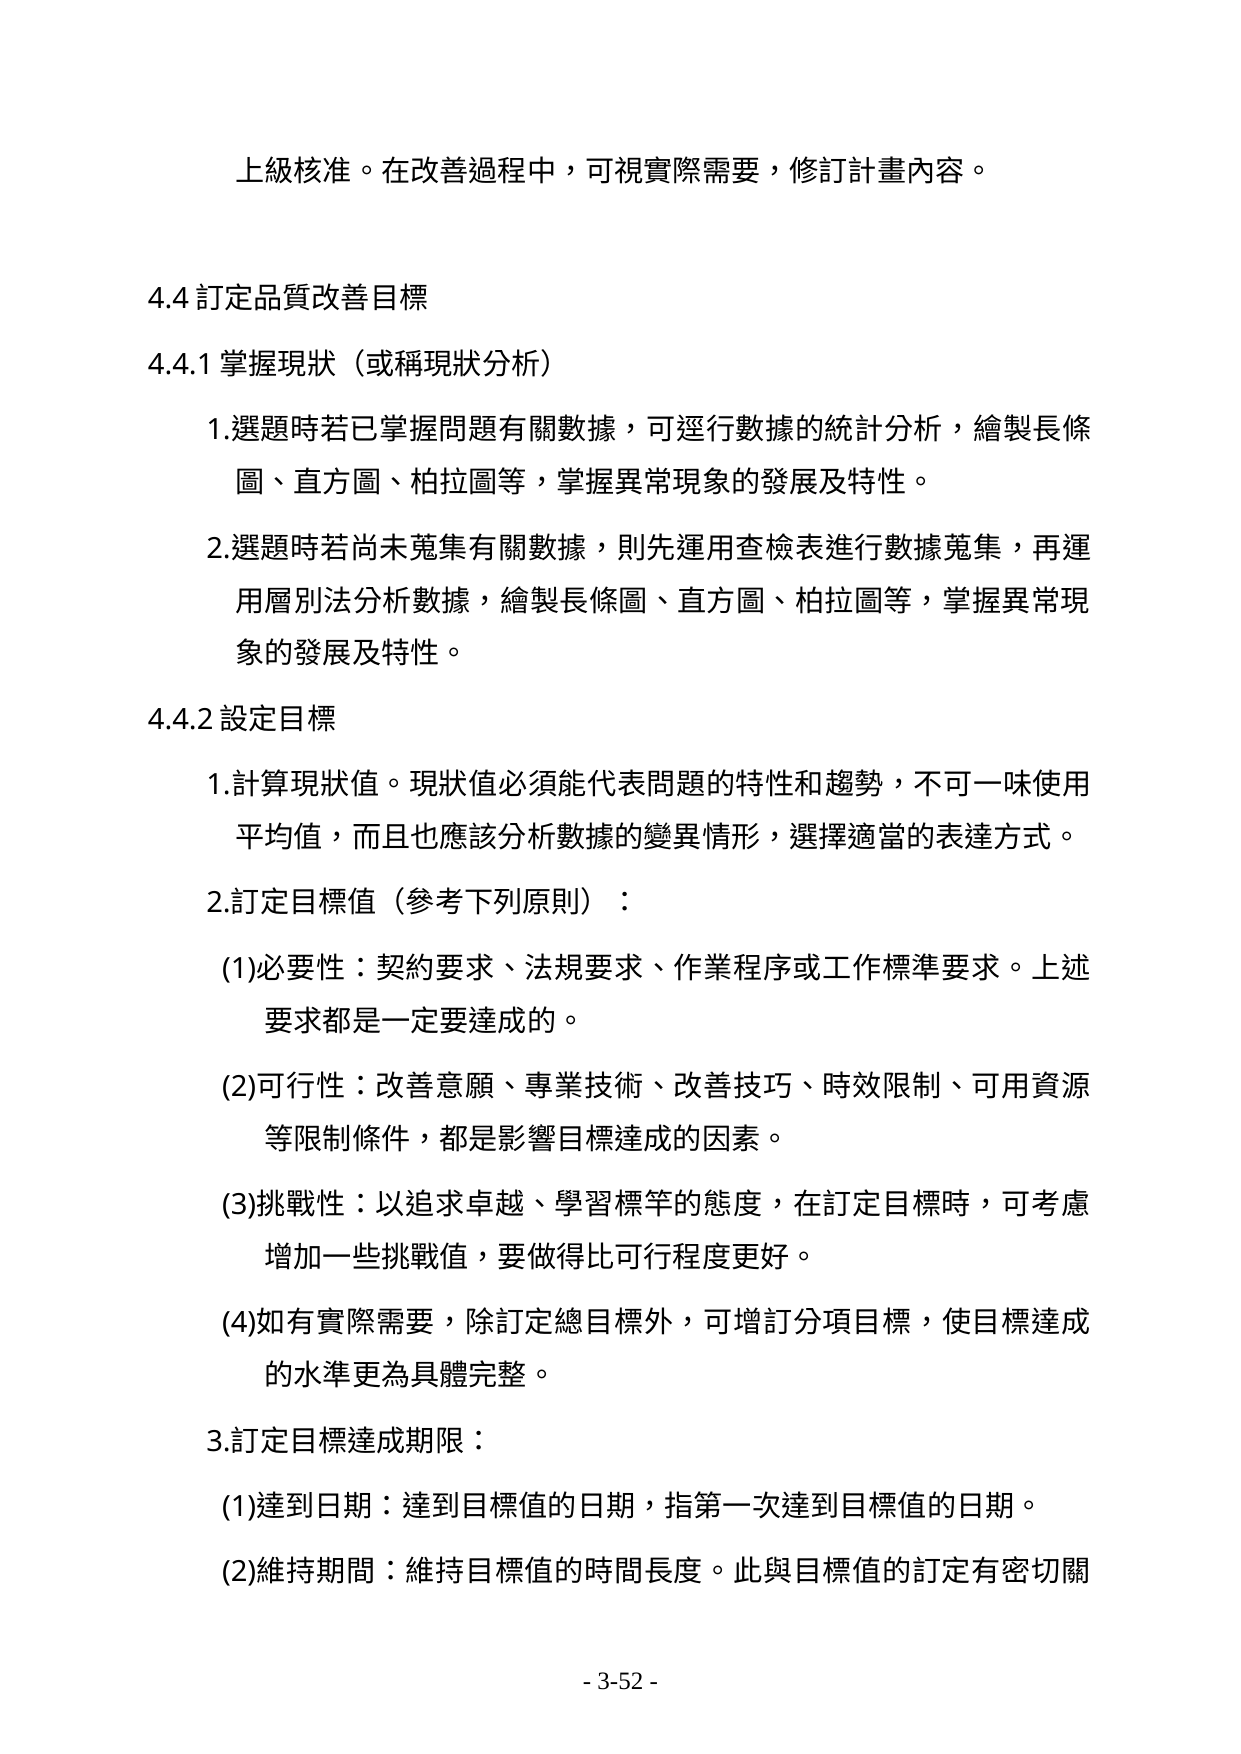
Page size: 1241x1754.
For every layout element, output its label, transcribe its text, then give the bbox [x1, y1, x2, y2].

text (2)可行性：改善意願、專業技術、改善技巧、時效限制、可用資源等限制條件，都是影響目標達成的因素。 [222, 1062, 1092, 1158]
text 2.選題時若尚未蒐集有關數據，則先運用查檢表進行數據蒐集，再運用層別法分析數據，繪製長條圖、直方圖、柏拉圖等，掌握異常現象的發展及特性。 [206, 524, 1092, 672]
subtitle 4.4.1掌握現狀（或稱現狀分析） [148, 341, 1092, 383]
text 2.訂定目標值（參考下列原則）： [206, 879, 1092, 921]
subtitle 4.4訂定品質改善目標 [148, 275, 1092, 317]
text 1.計算現狀值。現狀值必須能代表問題的特性和趨勢，不可一味使用平均值，而且也應該分析數據的變異情形，選擇適當的表達方式。 [206, 761, 1092, 856]
text (1)必要性：契約要求、法規要求、作業程序或工作標準要求。上述要求都是一定要達成的。 [222, 944, 1092, 1039]
text 3.訂定目標達成期限： [206, 1417, 1092, 1459]
text (3)挑戰性：以追求卓越、學習標竿的態度，在訂定目標時，可考慮增加一些挑戰值，要做得比可行程度更好。 [222, 1181, 1092, 1276]
text 上級核准。在改善過程中，可視實際需要，修訂計畫內容。 [206, 148, 1092, 190]
text 1.選題時若已掌握問題有關數據，可逕行數據的統計分析，繪製長條圖、直方圖、柏拉圖等，掌握異常現象的發展及特性。 [206, 406, 1092, 501]
subtitle 4.4.2設定目標 [148, 695, 1092, 738]
text (1)達到日期：達到目標值的日期，指第一次達到目標值的日期。 [222, 1483, 1092, 1525]
text (4)如有實際需要，除訂定總目標外，可增訂分項目標，使目標達成的水準更為具體完整。 [222, 1299, 1092, 1394]
text (2)維持期間：維持目標值的時間長度。此與目標值的訂定有密切關 [222, 1548, 1092, 1590]
